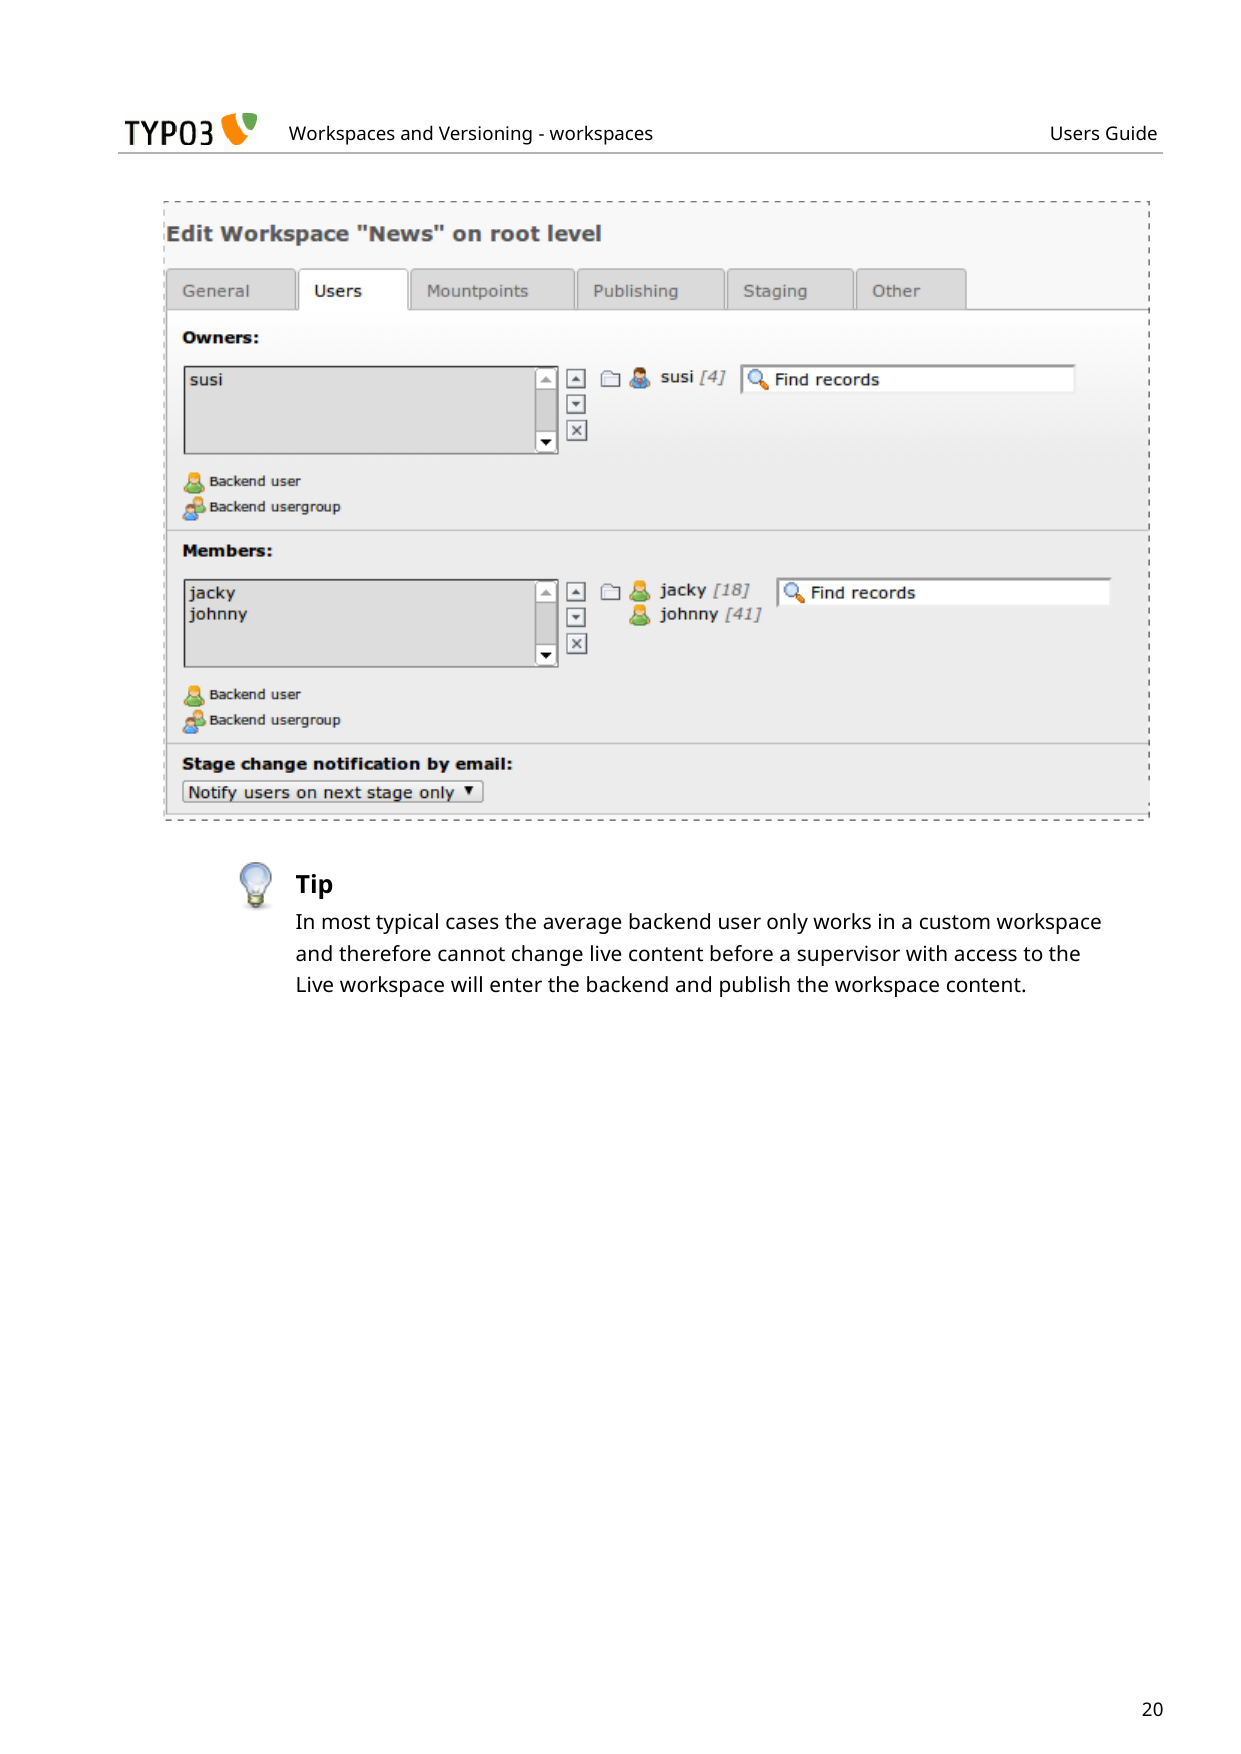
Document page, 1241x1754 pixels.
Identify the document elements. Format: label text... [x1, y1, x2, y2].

picture [231, 861, 281, 911]
picture [163, 201, 1150, 821]
text In most typical cases the average backend user only works in a custom workspace and therefore cannot change live content before a supervisor with access to the Live workspace will enter the backend and publish the workspace content. [295, 907, 1104, 998]
title Tip [295, 867, 1104, 901]
picture [124, 112, 260, 145]
